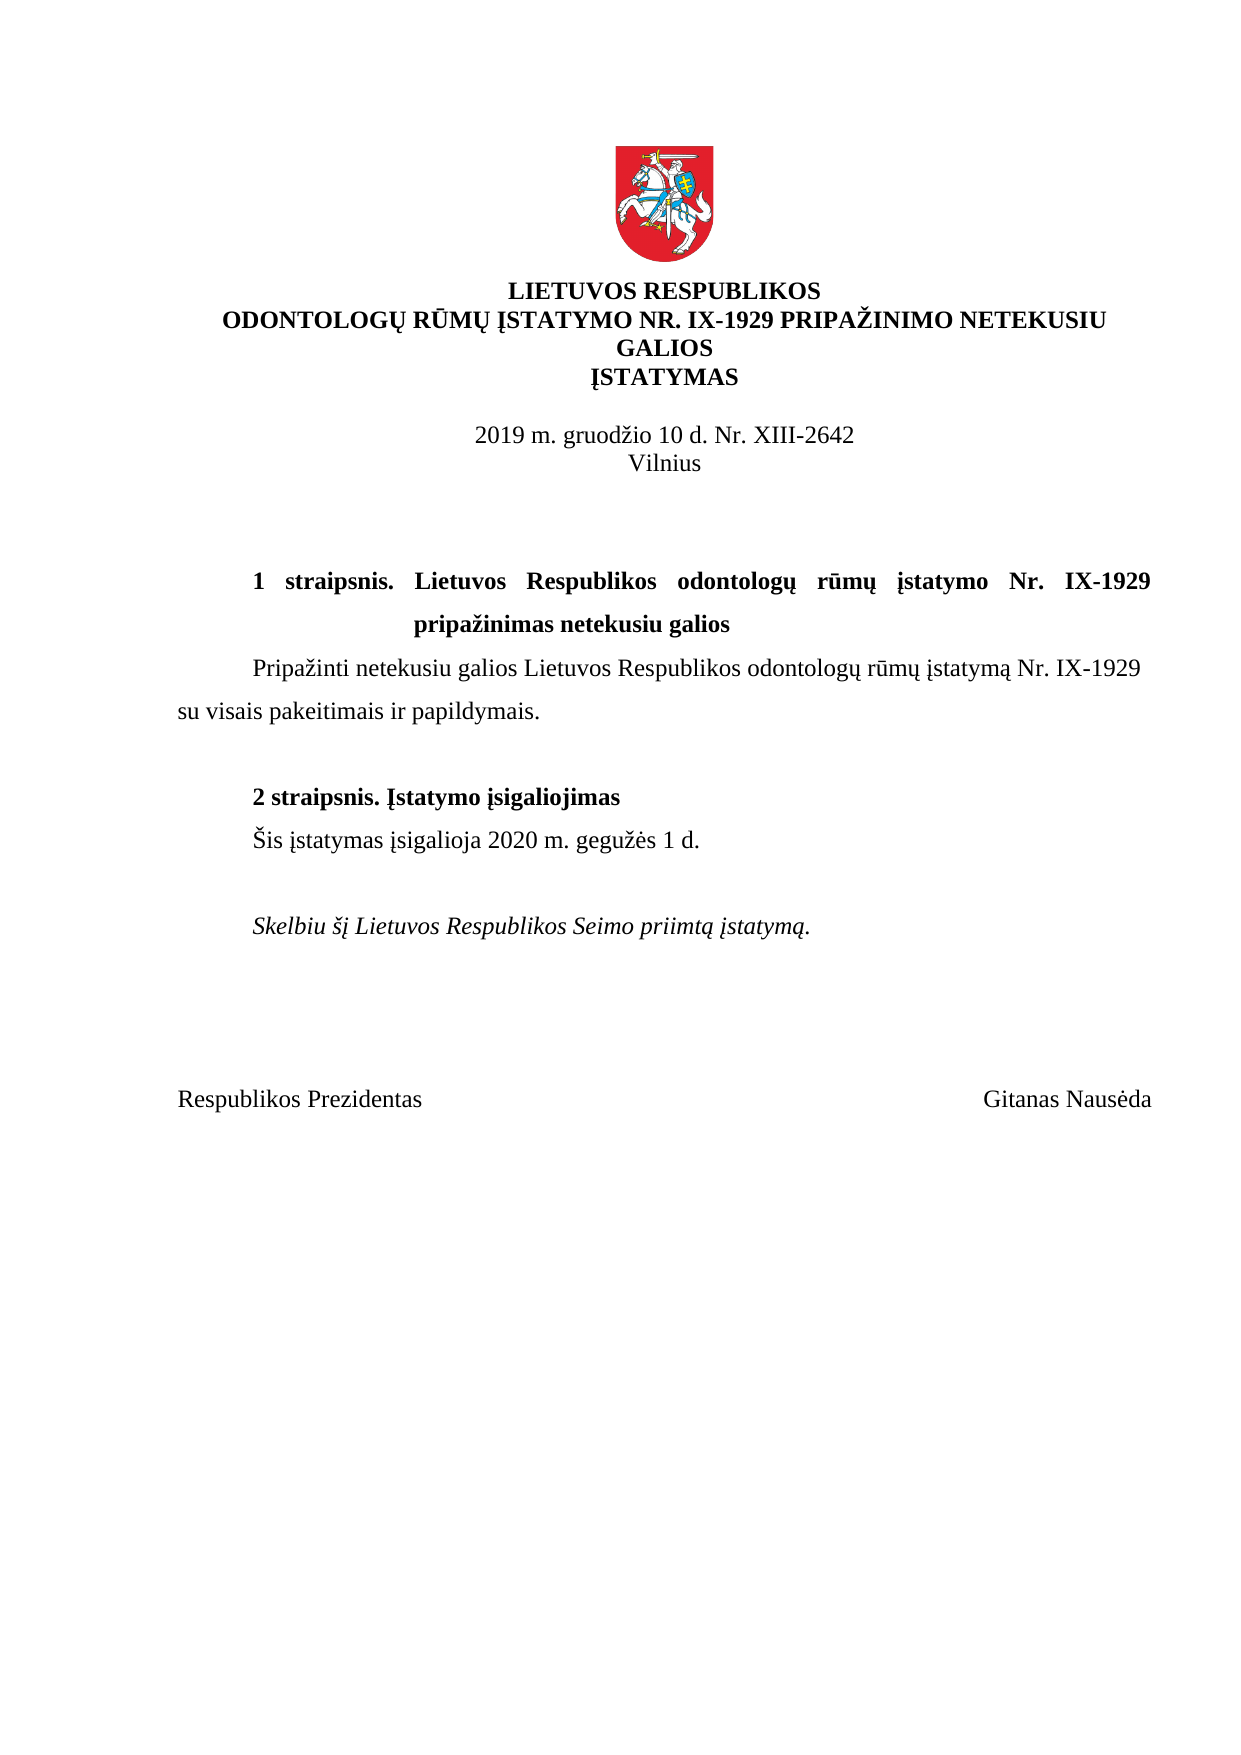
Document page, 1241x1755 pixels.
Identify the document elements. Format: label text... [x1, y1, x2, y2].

text Respublikos Prezidentas Gitanas Nausėda [177, 1084, 1152, 1113]
text 2019 m. gruodžio 10 d. Nr. XIII-2642 [177, 420, 1152, 448]
text Vilnius [177, 448, 1152, 477]
text 2 straipsnis. Įstatymo įsigaliojimas [177, 782, 1152, 811]
text Šis įstatymas įsigalioja 2020 m. gegužės 1 d. [177, 825, 1152, 854]
text ĮSTATYMAS [177, 362, 1152, 391]
text Skelbiu šį Lietuvos Respublikos Seimo priimtą įstatymą. [177, 911, 1152, 940]
text LIETUVOS RESPUBLIKOS [177, 276, 1152, 305]
text ODONTOLOGŲ RŪMŲ ĮSTATYMO NR. IX-1929 PRIPAŽINIMO NETEKUSIU GALIOS [177, 305, 1152, 362]
text Pripažinti netekusiu galios Lietuvos Respublikos odontologų rūmų įstatymą Nr. IX-1929 su visais pakeitimais ir papildymais. [177, 653, 1152, 724]
text 1 straipsnis. Lietuvos Respublikos odontologų rūmų įstatymo Nr. IX-1929 pripažinimas netekusiu galios [252, 566, 1152, 638]
